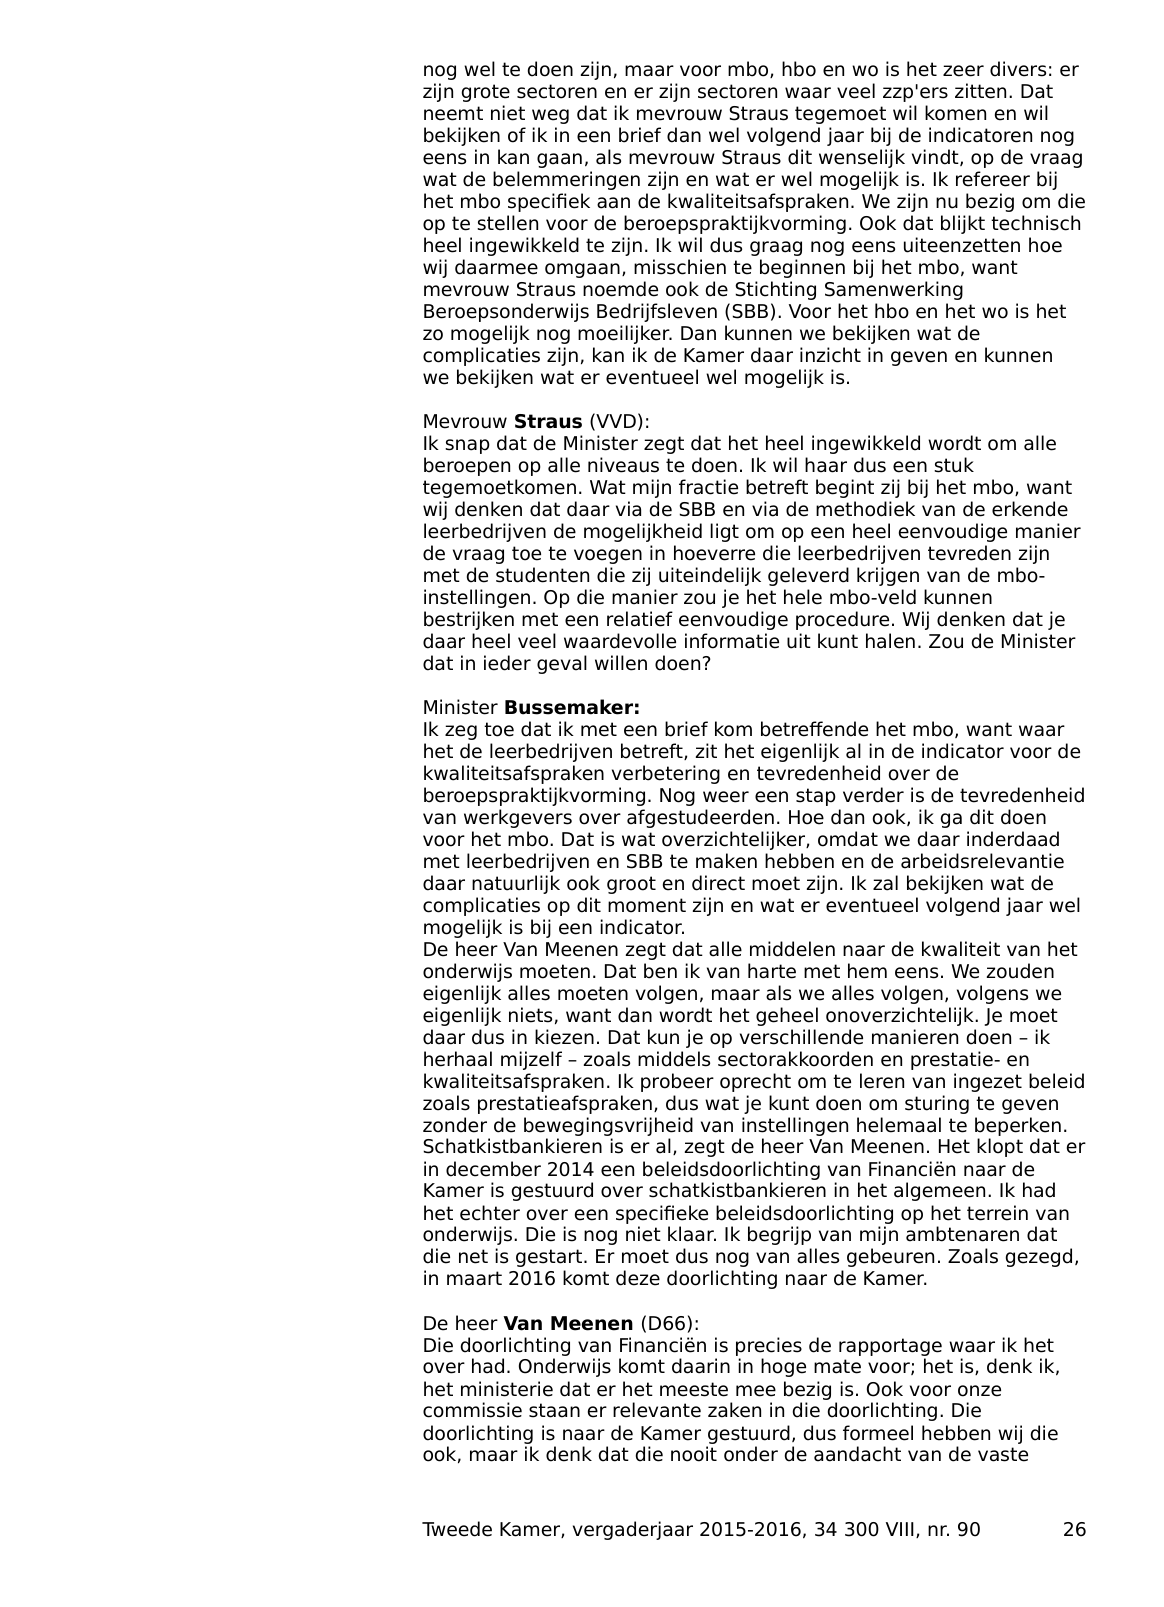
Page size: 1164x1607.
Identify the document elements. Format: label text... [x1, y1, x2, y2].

text Minister Bussemaker: [422, 697, 1087, 719]
text Ik zeg toe dat ik met een brief kom betreffende het mbo, want waar het de leerbedrijven betreft, zit het eigenlijk al in de indicator voor de kwaliteitsafspraken verbetering en tevredenheid over de beroepspraktijkvorming. Nog weer een stap verder is de tevredenheid van werkgevers over afgestudeerden. Hoe dan ook, ik ga dit doen voor het mbo. Dat is wat overzichtelijker, omdat we daar inderdaad met leerbedrijven en SBB te maken hebben en de arbeidsrelevantie daar natuurlijk ook groot en direct moet zijn. Ik zal bekijken wat de complicaties op dit moment zijn en wat er eventueel volgend jaar wel mogelijk is bij een indicator. [422, 719, 1087, 939]
text Ik snap dat de Minister zegt dat het heel ingewikkeld wordt om alle beroepen op alle niveaus te doen. Ik wil haar dus een stuk tegemoetkomen. Wat mijn fractie betreft begint zij bij het mbo, want wij denken dat daar via de SBB en via de methodiek van de erkende leerbedrijven de mogelijkheid ligt om op een heel eenvoudige manier de vraag toe te voegen in hoeverre die leerbedrijven tevreden zijn met de studenten die zij uiteindelijk geleverd krijgen van de mbo-instellingen. Op die manier zou je het hele mbo-veld kunnen bestrijken met een relatief eenvoudige procedure. Wij denken dat je daar heel veel waardevolle informatie uit kunt halen. Zou de Minister dat in ieder geval willen doen? [422, 433, 1087, 675]
text Schatkistbankieren is er al, zegt de heer Van Meenen. Het klopt dat er in december 2014 een beleidsdoorlichting van Financiën naar de Kamer is gestuurd over schatkistbankieren in het algemeen. Ik had het echter over een specifieke beleidsdoorlichting op het terrein van onderwijs. Die is nog niet klaar. Ik begrijp van mijn ambtenaren dat die net is gestart. Er moet dus nog van alles gebeuren. Zoals gezegd, in maart 2016 komt deze doorlichting naar de Kamer. [422, 1136, 1087, 1290]
text Mevrouw Straus (VVD): [422, 411, 1087, 433]
text nog wel te doen zijn, maar voor mbo, hbo en wo is het zeer divers: er zijn grote sectoren en er zijn sectoren waar veel zzp'ers zitten. Dat neemt niet weg dat ik mevrouw Straus tegemoet wil komen en wil bekijken of ik in een brief dan wel volgend jaar bij de indicatoren nog eens in kan gaan, als mevrouw Straus dit wenselijk vindt, op de vraag wat de belemmeringen zijn en wat er wel mogelijk is. Ik refereer bij het mbo specifiek aan de kwaliteitsafspraken. We zijn nu bezig om die op te stellen voor de beroepspraktijkvorming. Ook dat blijkt technisch heel ingewikkeld te zijn. Ik wil dus graag nog eens uiteenzetten hoe wij daarmee omgaan, misschien te beginnen bij het mbo, want mevrouw Straus noemde ook de Stichting Samenwerking Beroepsonderwijs Bedrijfsleven (SBB). Voor het hbo en het wo is het zo mogelijk nog moeilijker. Dan kunnen we bekijken wat de complicaties zijn, kan ik de Kamer daar inzicht in geven en kunnen we bekijken wat er eventueel wel mogelijk is. [422, 59, 1087, 389]
text De heer Van Meenen (D66): [422, 1312, 1087, 1334]
text De heer Van Meenen zegt dat alle middelen naar de kwaliteit van het onderwijs moeten. Dat ben ik van harte met hem eens. We zouden eigenlijk alles moeten volgen, maar als we alles volgen, volgens we eigenlijk niets, want dan wordt het geheel onoverzichtelijk. Je moet daar dus in kiezen. Dat kun je op verschillende manieren doen – ik herhaal mijzelf – zoals middels sectorakkoorden en prestatie- en kwaliteitsafspraken. Ik probeer oprecht om te leren van ingezet beleid zoals prestatieafspraken, dus wat je kunt doen om sturing te geven zonder de bewegingsvrijheid van instellingen helemaal te beperken. [422, 939, 1087, 1136]
text Die doorlichting van Financiën is precies de rapportage waar ik het over had. Onderwijs komt daarin in hoge mate voor; het is, denk ik, het ministerie dat er het meeste mee bezig is. Ook voor onze commissie staan er relevante zaken in die doorlichting. Die doorlichting is naar de Kamer gestuurd, dus formeel hebben wij die ook, maar ik denk dat die nooit onder de aandacht van de vaste [422, 1334, 1087, 1466]
